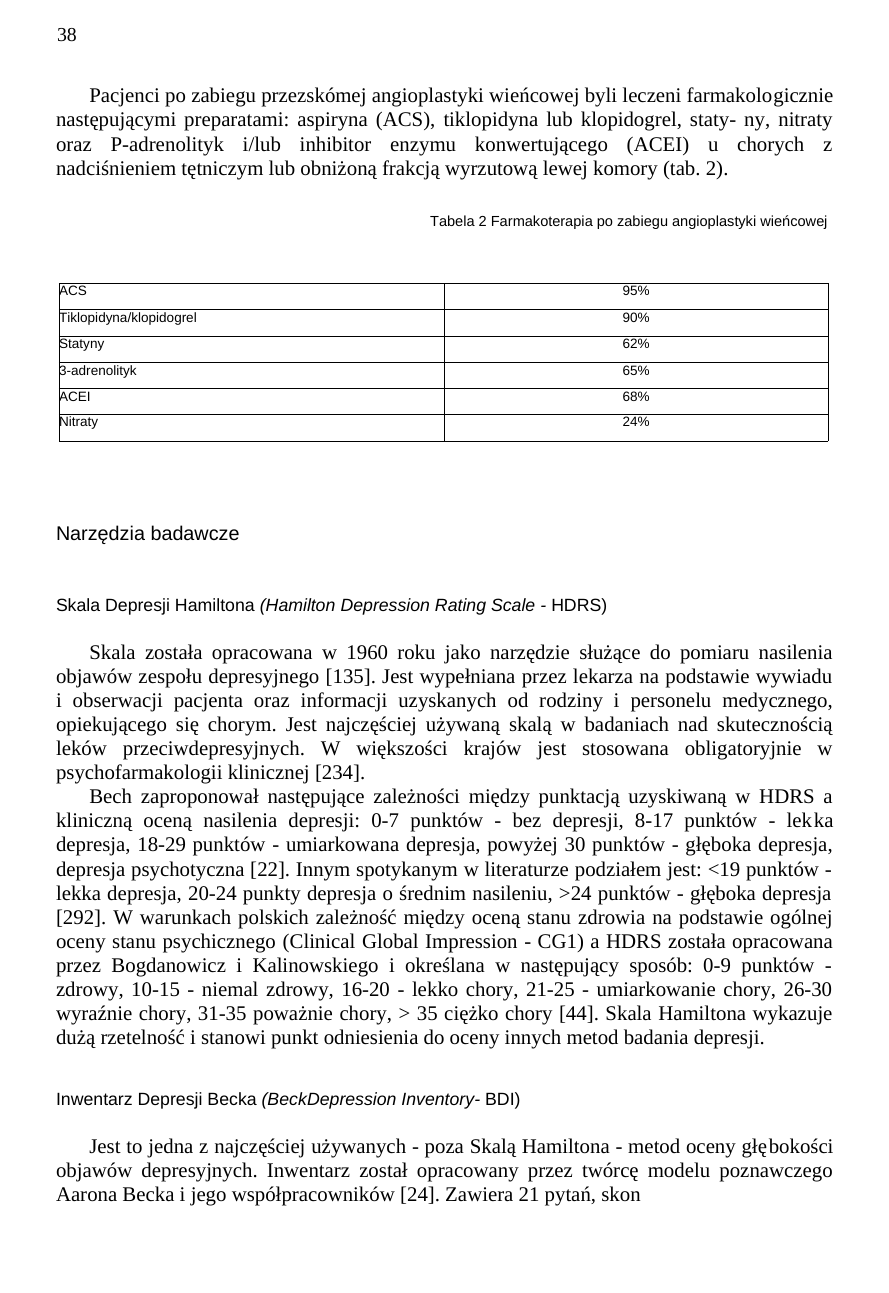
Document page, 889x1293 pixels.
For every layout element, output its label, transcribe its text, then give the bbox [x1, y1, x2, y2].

text Skala została opracowana w 1960 roku jako narzędzie służące do pomiaru nasilenia objawów zespołu depresyjnego [135]. Jest wypełniana przez lekarza na podstawie wywiadu i obserwacji pacjenta oraz informacji uzyskanych od rodziny i personelu medycznego, opiekującego się chorym. Jest najczęściej używaną skalą w badaniach nad skutecznością leków przeciwdepresyjnych. W większości krajów jest stosowana obligatoryjnie w psychofarmakologii klinicznej [234]. [56, 640, 833, 784]
table_cell 90% [445, 310, 828, 336]
text Inwentarz Depresji Becka (BeckDepression Inventory- BDI) [56, 1088, 833, 1109]
table_cell Statyny [60, 337, 444, 362]
text Skala Depresji Hamiltona (Hamilton Depression Rating Scale - HDRS) [56, 594, 833, 615]
text Bech zaproponował następujące zależności między punktacją uzyskiwaną w HDRS a kliniczną oceną nasilenia depresji: 0-7 punktów - bez depresji, 8-17 punktów - lek­ka depresja, 18-29 punktów - umiarkowana depresja, powyżej 30 punktów - głęboka depresja, depresja psychotyczna [22]. Innym spotykanym w literaturze podziałem jest: <19 punktów - lekka depresja, 20-24 punkty depresja o średnim nasileniu, >24 punktów - głęboka depresja [292]. W warunkach polskich zależność między oceną stanu zdrowia na podstawie ogólnej oceny stanu psychicznego (Clinical Global Im­pression - CG1) a HDRS została opracowana przez Bogdanowicz i Kalinowskiego i określana w następujący sposób: 0-9 punktów - zdrowy, 10-15 - niemal zdrowy, 16-20 - lekko chory, 21-25 - umiarkowanie chory, 26-30 wyraźnie chory, 31-35 poważnie chory, > 35 ciężko chory [44]. Skala Hamiltona wykazuje dużą rzetelność i stanowi punkt odniesienia do oceny innych metod badania depresji. [56, 784, 833, 1049]
table_cell Tiklopidyna/klopidogrel [60, 310, 444, 336]
text Jest to jedna z najczęściej używanych - poza Skalą Hamiltona - metod oceny głę­bokości objawów depresyjnych. Inwentarz został opracowany przez twórcę modelu poznawczego Aarona Becka i jego współpracowników [24]. Zawiera 21 pytań, skon­ [56, 1134, 833, 1206]
table_header ACS [60, 284, 444, 309]
table_cell 65% [445, 363, 828, 388]
table_cell 24% [445, 415, 828, 441]
text 38 [57, 23, 82, 46]
table_cell Nitraty [60, 415, 444, 441]
text Tabela 2 Farmakoterapia po zabiegu angioplastyki wieńcowej [263, 212, 828, 229]
table_cell 62% [445, 337, 828, 362]
text Narzędzia badawcze [56, 522, 833, 544]
text Pacjenci po zabiegu przezskómej angioplastyki wieńcowej byli leczeni farmakolo­gicznie następującymi preparatami: aspiryna (ACS), tiklopidyna lub klopidogrel, staty- ny, nitraty oraz P-adrenolityk i/lub inhibitor enzymu konwertującego (ACEI) u chorych z nadciśnieniem tętniczym lub obniżoną frakcją wyrzutową lewej komory (tab. 2). [56, 83, 833, 179]
table_cell 3-adrenolityk [60, 363, 444, 388]
table_header 95% [445, 284, 828, 309]
table_cell ACEI [60, 389, 444, 414]
table_cell 68% [445, 389, 828, 414]
